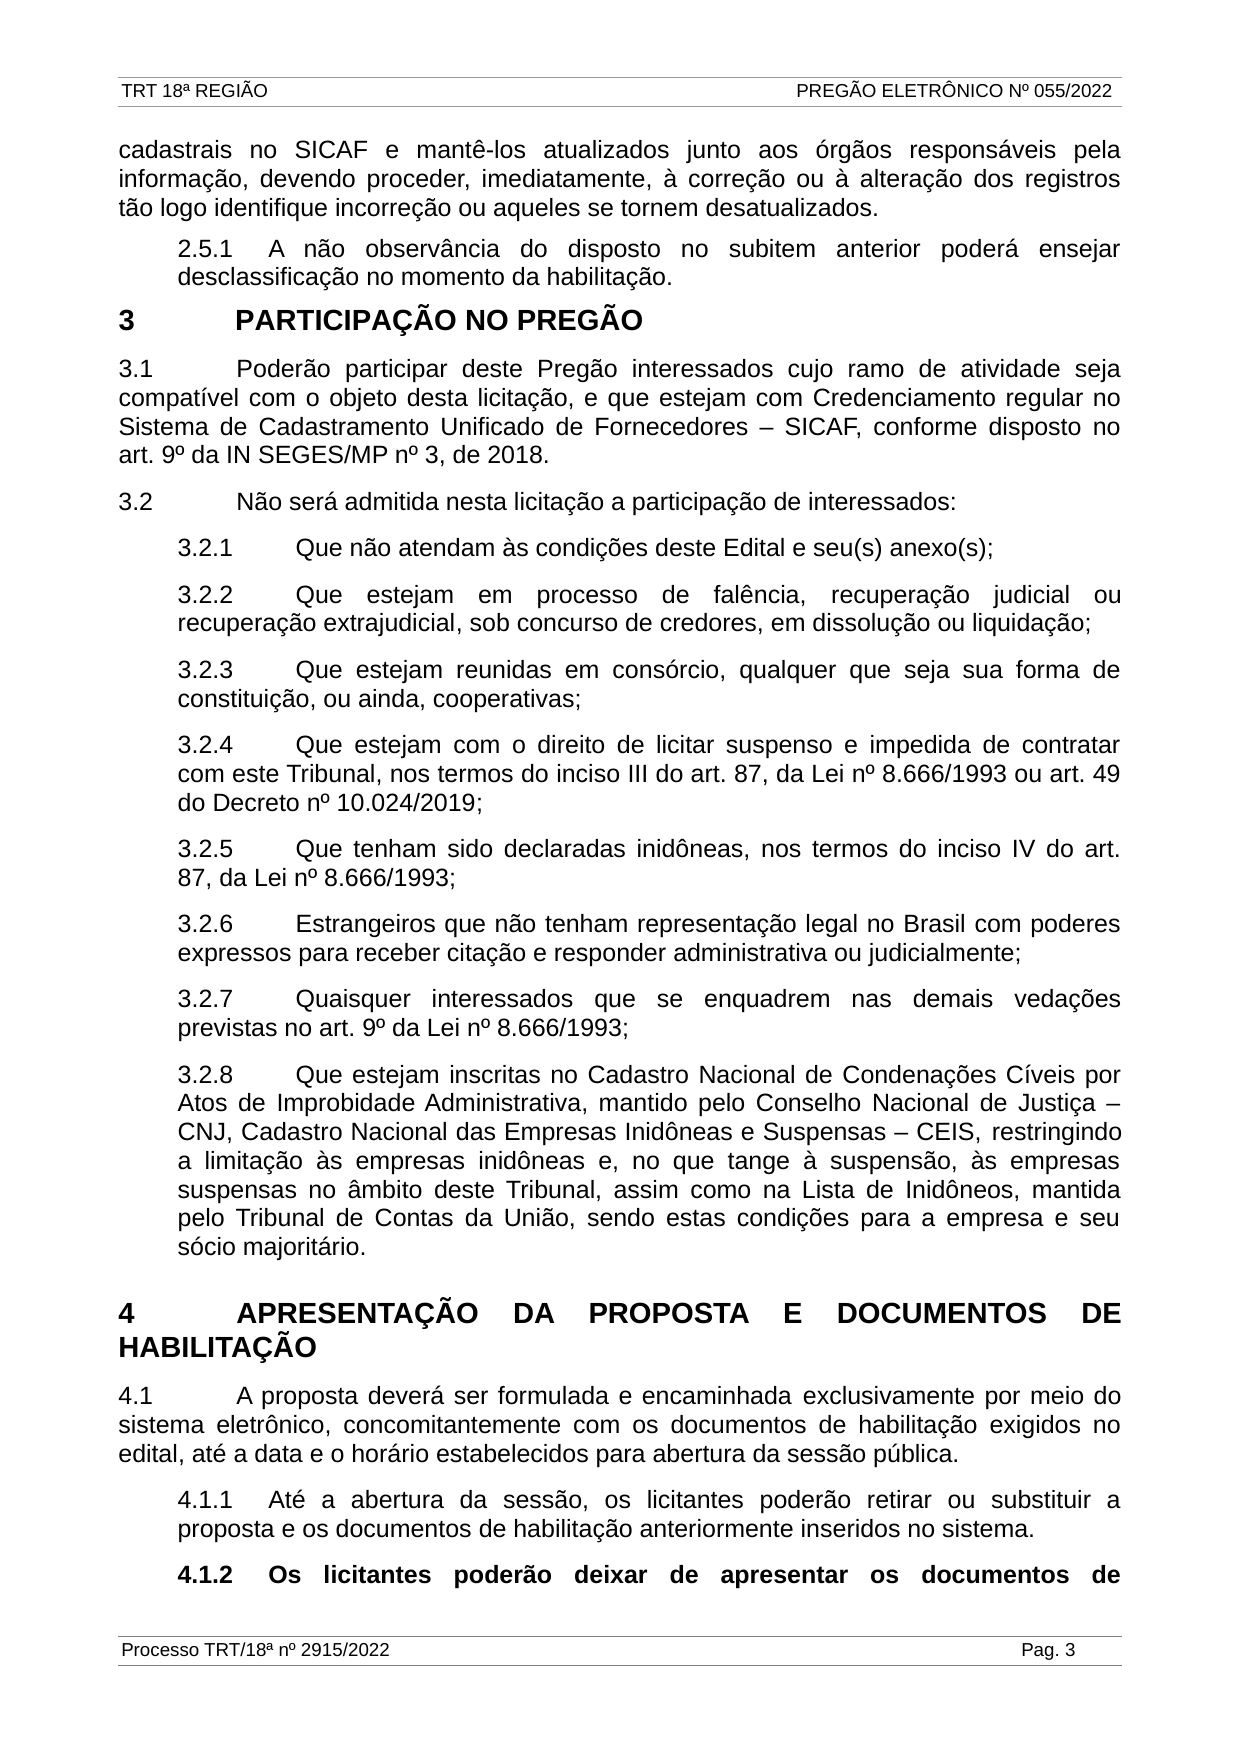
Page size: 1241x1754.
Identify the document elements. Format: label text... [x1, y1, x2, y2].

text 3.2.7 Quaisquer interessados que se enquadrem nas demais vedações previstas no art. 9º da Lei nº 8.666/1993; [177, 984, 1122, 1042]
list 4.1.1 Até a abertura da sessão, os licitantes poderão retirar ou substituir a proposta e os documentos de habilitação anteriormente inseridos no sistema. [177, 1485, 1122, 1543]
text 4.1 A proposta deverá ser formulada e encaminhada exclusivamente por meio do sistema eletrônico, concomitantemente com os documentos de habilitação exigidos no edital, até a data e o horário estabelecidos para abertura da sessão pública. [118, 1381, 1122, 1467]
text 3.2.8 Que estejam inscritas no Cadastro Nacional de Condenações Cíveis por Atos de Improbidade Administrativa, mantido pelo Conselho Nacional de Justiça – CNJ, Cadastro Nacional das Empresas Inidôneas e Suspensas – CEIS, restringindo a limitação às empresas inidôneas e, no que tange à suspensão, às empresas suspensas no âmbito deste Tribunal, assim como na Lista de Inidôneos, mantida pelo Tribunal de Contas da União, sendo estas condições para a empresa e seu sócio majoritário. [177, 1060, 1122, 1261]
text 3 PARTICIPAÇÃO NO PREGÃO [118, 303, 1122, 336]
text 3.2.3 Que estejam reunidas em consórcio, qualquer que seja sua forma de constituição, ou ainda, cooperativas; [177, 655, 1122, 712]
text 4 APRESENTAÇÃO DA PROPOSTA E DOCUMENTOS DE HABILITAÇÃO [118, 1296, 1122, 1363]
text 3.2.4 Que estejam com o direito de licitar suspenso e impedida de contratar com este Tribunal, nos termos do inciso III do art. 87, da Lei nº 8.666/1993 ou art. 49 do Decreto nº 10.024/2019; [177, 730, 1122, 816]
list 4.1.2 Os licitantes poderão deixar de apresentar os documentos de [177, 1560, 1122, 1589]
text 3.1 Poderão participar deste Pregão interessados cujo ramo de atividade seja compatível com o objeto desta licitação, e que estejam com Credenciamento regular no Sistema de Cadastramento Unificado de Fornecedores – SICAF, conforme disposto no art. 9º da IN SEGES/MP nº 3, de 2018. [118, 354, 1122, 469]
text 3.2.6 Estrangeiros que não tenham representação legal no Brasil com poderes expressos para receber citação e responder administrativa ou judicialmente; [177, 909, 1122, 967]
text 3.2 Não será admitida nesta licitação a participação de interessados: [118, 487, 1122, 516]
text 2.5.1 A não observância do disposto no subitem anterior poderá ensejar desclassificação no momento da habilitação. [177, 233, 1122, 291]
text cadastrais no SICAF e mantê-los atualizados junto aos órgãos responsáveis pela informação, devendo proceder, imediatamente, à correção ou à alteração dos registros tão logo identifique incorreção ou aqueles se tornem desatualizados. [118, 136, 1122, 222]
text 3.2.2 Que estejam em processo de falência, recuperação judicial ou recuperação extrajudicial, sob concurso de credores, em dissolução ou liquidação; [177, 580, 1122, 637]
text 3.2.5 Que tenham sido declaradas inidôneas, nos termos do inciso IV do art. 87, da Lei nº 8.666/1993; [177, 834, 1122, 892]
text 3.2.1 Que não atendam às condições deste Edital e seu(s) anexo(s); [177, 533, 1122, 562]
